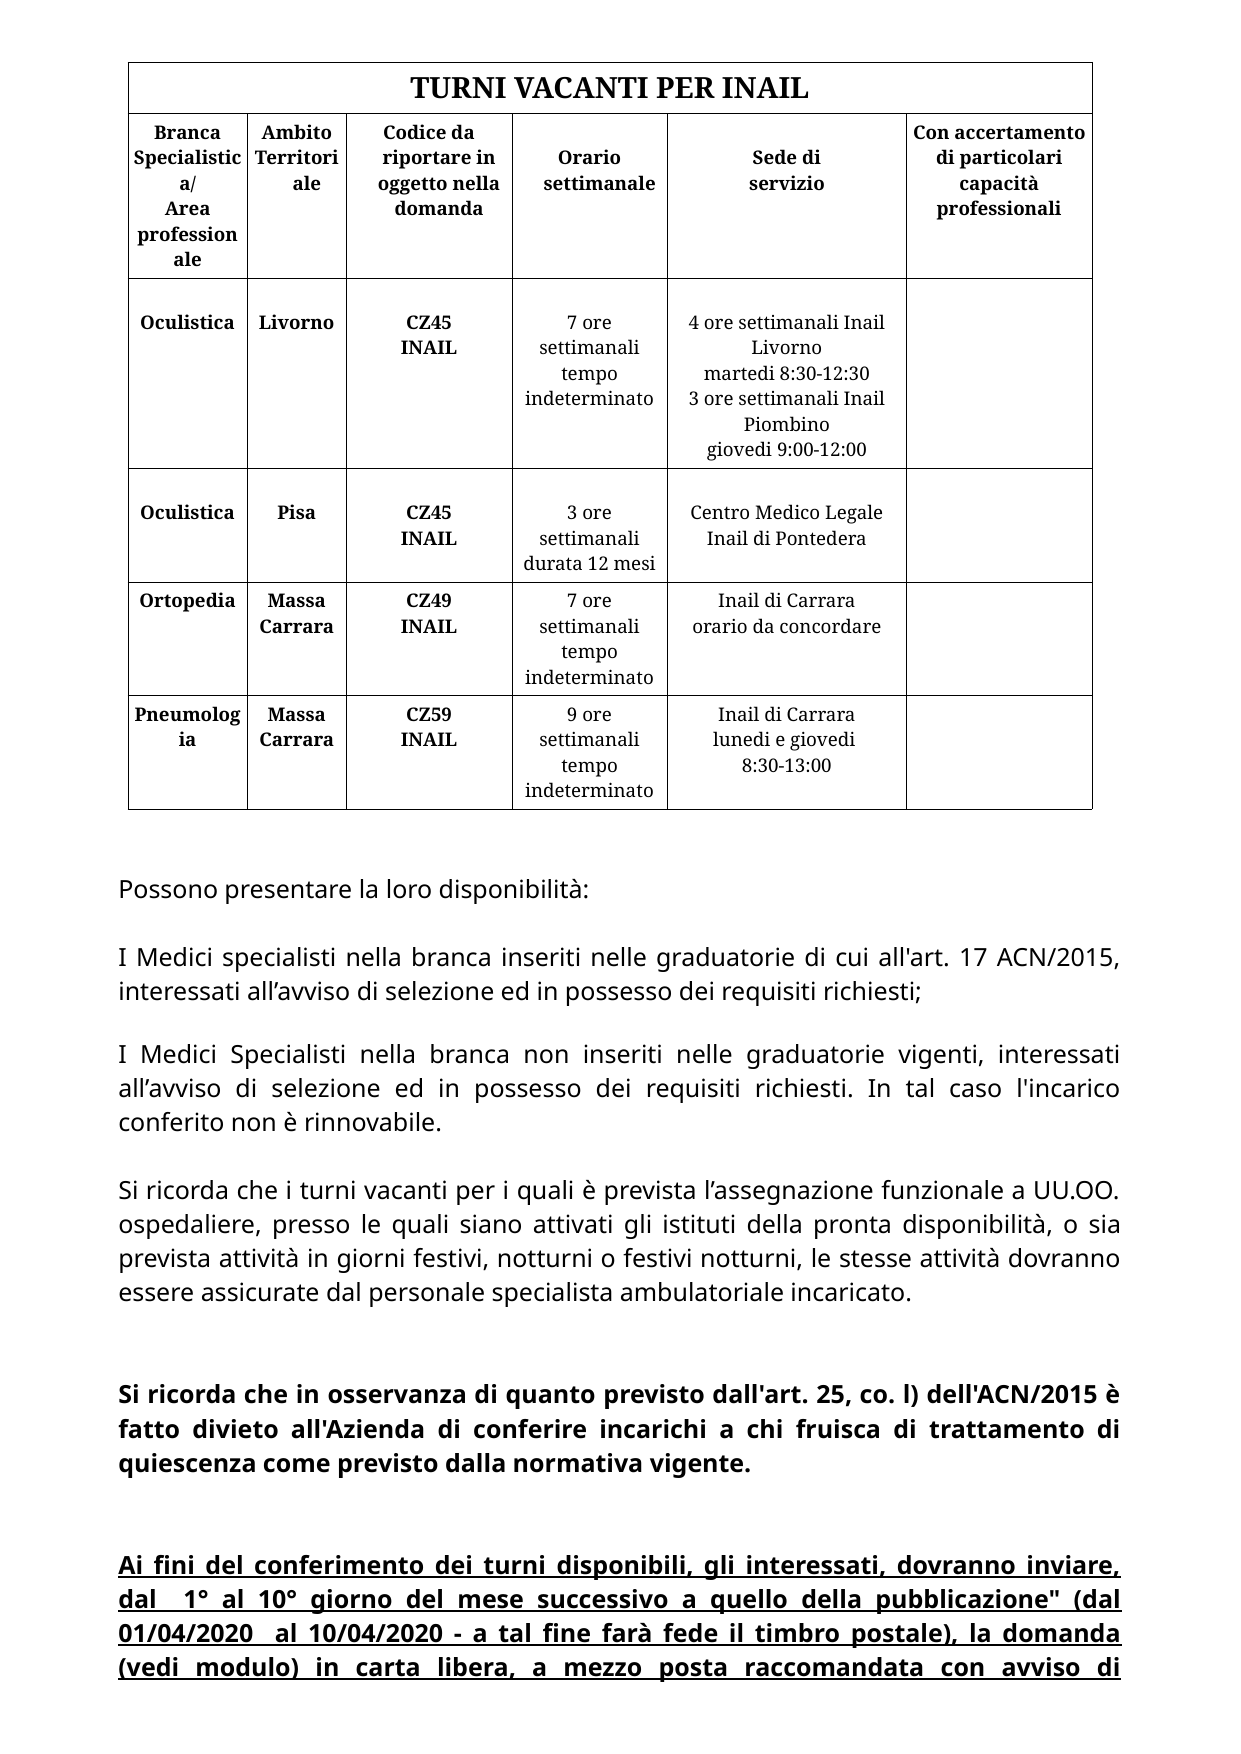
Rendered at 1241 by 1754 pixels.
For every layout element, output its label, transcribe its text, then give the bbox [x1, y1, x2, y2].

table_cell 7 ore settimanali tempo indeterminato [513, 583, 667, 695]
table_cell Pisa [248, 469, 346, 582]
table_cell CZ45 INAIL [347, 279, 512, 468]
table_cell Orario settimanale [513, 114, 667, 278]
table_cell CZ45 INAIL [347, 469, 512, 582]
text (vedi modulo) in carta libera, a mezzo posta raccomandata con avviso di [118, 1646, 1122, 1684]
table_cell Ambito Territoriale [248, 114, 346, 278]
text Possono presentare la loro disponibilità: [118, 872, 1122, 906]
text 01/04/2020 al 10/04/2020 - a tal fine farà fede il timbro postale), la domanda [118, 1612, 1122, 1644]
text Si ricorda che in osservanza di quanto previsto dall'art. 25, co. l) dell'ACN/2015 è fatto divieto all'Azienda di conferire incarichi a chi fruisca di trattamento di quiescenza come previsto dalla normativa vigente. [118, 1377, 1122, 1479]
table_cell Codice da riportare in oggetto nella domanda [347, 114, 512, 278]
table_cell Branca Specialistica/ Area professionale [129, 114, 247, 278]
table_cell [907, 696, 1092, 809]
text Si ricorda che i turni vacanti per i quali è prevista l’assegnazione funzionale a UU.OO. ospedaliere, presso le quali siano attivati gli istituti della pronta disponibilità, o sia prevista attività in giorni festivi, notturni o festivi notturni, le stesse attività dovranno essere assicurate dal personale specialista ambulatoriale incaricato. [118, 1173, 1122, 1309]
table_cell Sede di servizio [668, 114, 906, 278]
table_cell 3 ore settimanali durata 12 mesi [513, 469, 667, 582]
table_cell [907, 279, 1092, 468]
table_cell [907, 469, 1092, 582]
text Ai fini del conferimento dei turni disponibili, gli interessati, dovranno inviare, dal 1° al 10° giorno del mese successivo a quello della pubblicazione" (dal [118, 1547, 1122, 1610]
text I Medici specialisti nella branca inseriti nelle graduatorie di cui all'art. 17 ACN/2015, interessati all’avviso di selezione ed in possesso dei requisiti richiesti; [118, 940, 1122, 1008]
table_header TURNI VACANTI PER INAIL [129, 63, 1092, 113]
table_cell Inail di Carrara lunedi e giovedi 8:30-13:00 [668, 696, 906, 809]
table_cell Ortopedia [129, 583, 247, 695]
table_cell Oculistica [129, 469, 247, 582]
table_cell 4 ore settimanali Inail Livorno martedi 8:30-12:30 3 ore settimanali Inail Piombino giovedi 9:00-12:00 [668, 279, 906, 468]
table_cell 7 ore settimanali tempo indeterminato [513, 279, 667, 468]
table_cell Inail di Carrara orario da concordare [668, 583, 906, 695]
table_cell Massa Carrara [248, 696, 346, 809]
table_cell Con accertamento di particolari capacità professionali [907, 114, 1092, 278]
table_cell Oculistica [129, 279, 247, 468]
table_cell Pneumologia [129, 696, 247, 809]
table_cell Livorno [248, 279, 346, 468]
table_cell Massa Carrara [248, 583, 346, 695]
table_cell CZ59 INAIL [347, 696, 512, 809]
table_cell [907, 583, 1092, 695]
table_cell 9 ore settimanali tempo indeterminato [513, 696, 667, 809]
table_cell Centro Medico Legale Inail di Pontedera [668, 469, 906, 582]
table_cell CZ49 INAIL [347, 583, 512, 695]
text I Medici Specialisti nella branca non inseriti nelle graduatorie vigenti, interessati all’avviso di selezione ed in possesso dei requisiti richiesti. In tal caso l'incarico conferito non è rinnovabile. [118, 1037, 1122, 1139]
